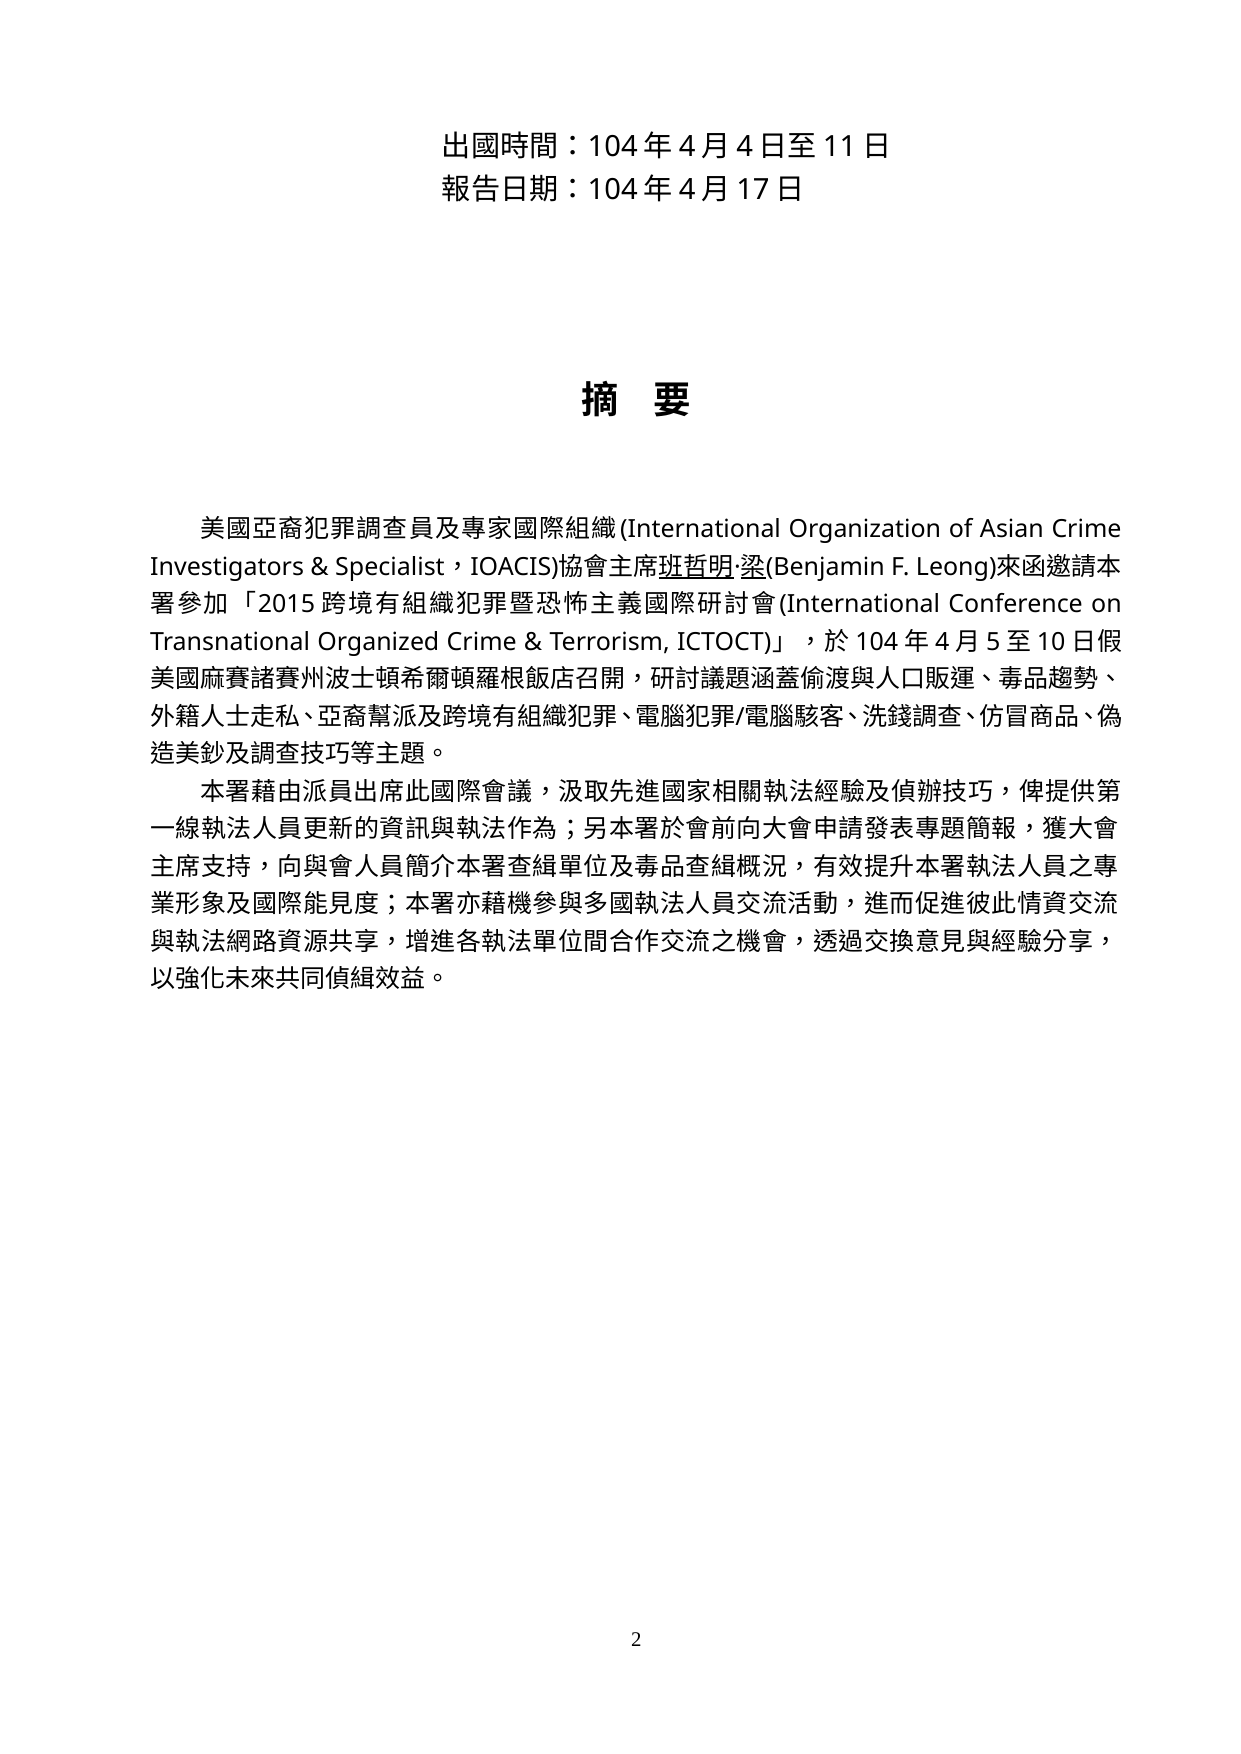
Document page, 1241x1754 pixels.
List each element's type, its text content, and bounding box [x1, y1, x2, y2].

text 美國亞裔犯罪調查員及專家國際組織(International Organization of Asian Crime Investigators & Specialist，IOACIS)協會主席班哲明·梁(Benjamin F. Leong)來函邀請本署參加「2015跨境有組織犯罪暨恐怖主義國際研討會(International Conference on Transnational Organized Crime & Terrorism, ICTOCT)」，於104年4月5至10日假美國麻賽諸賽州波士頓希爾頓羅根飯店召開，研討議題涵蓋偷渡與人口販運、毒品趨勢、外籍人士走私、亞裔幫派及跨境有組織犯罪、電腦犯罪/電腦駭客、洗錢調查、仿冒商品、偽造美鈔及調查技巧等主題。 [150, 508, 1122, 770]
text 出國時間：104年4月4日至11日 [150, 123, 1122, 165]
text 報告日期：104年4月17日 [150, 165, 1122, 208]
subtitle 摘 要 [150, 360, 1122, 435]
text 本署藉由派員出席此國際會議，汲取先進國家相關執法經驗及偵辦技巧，俾提供第一線執法人員更新的資訊與執法作為；另本署於會前向大會申請發表專題簡報，獲大會主席支持，向與會人員簡介本署查緝單位及毒品查緝概況，有效提升本署執法人員之專業形象及國際能見度；本署亦藉機參與多國執法人員交流活動，進而促進彼此情資交流與執法網路資源共享，增進各執法單位間合作交流之機會，透過交換意見與經驗分享，以強化未來共同偵緝效益。 [150, 770, 1122, 995]
